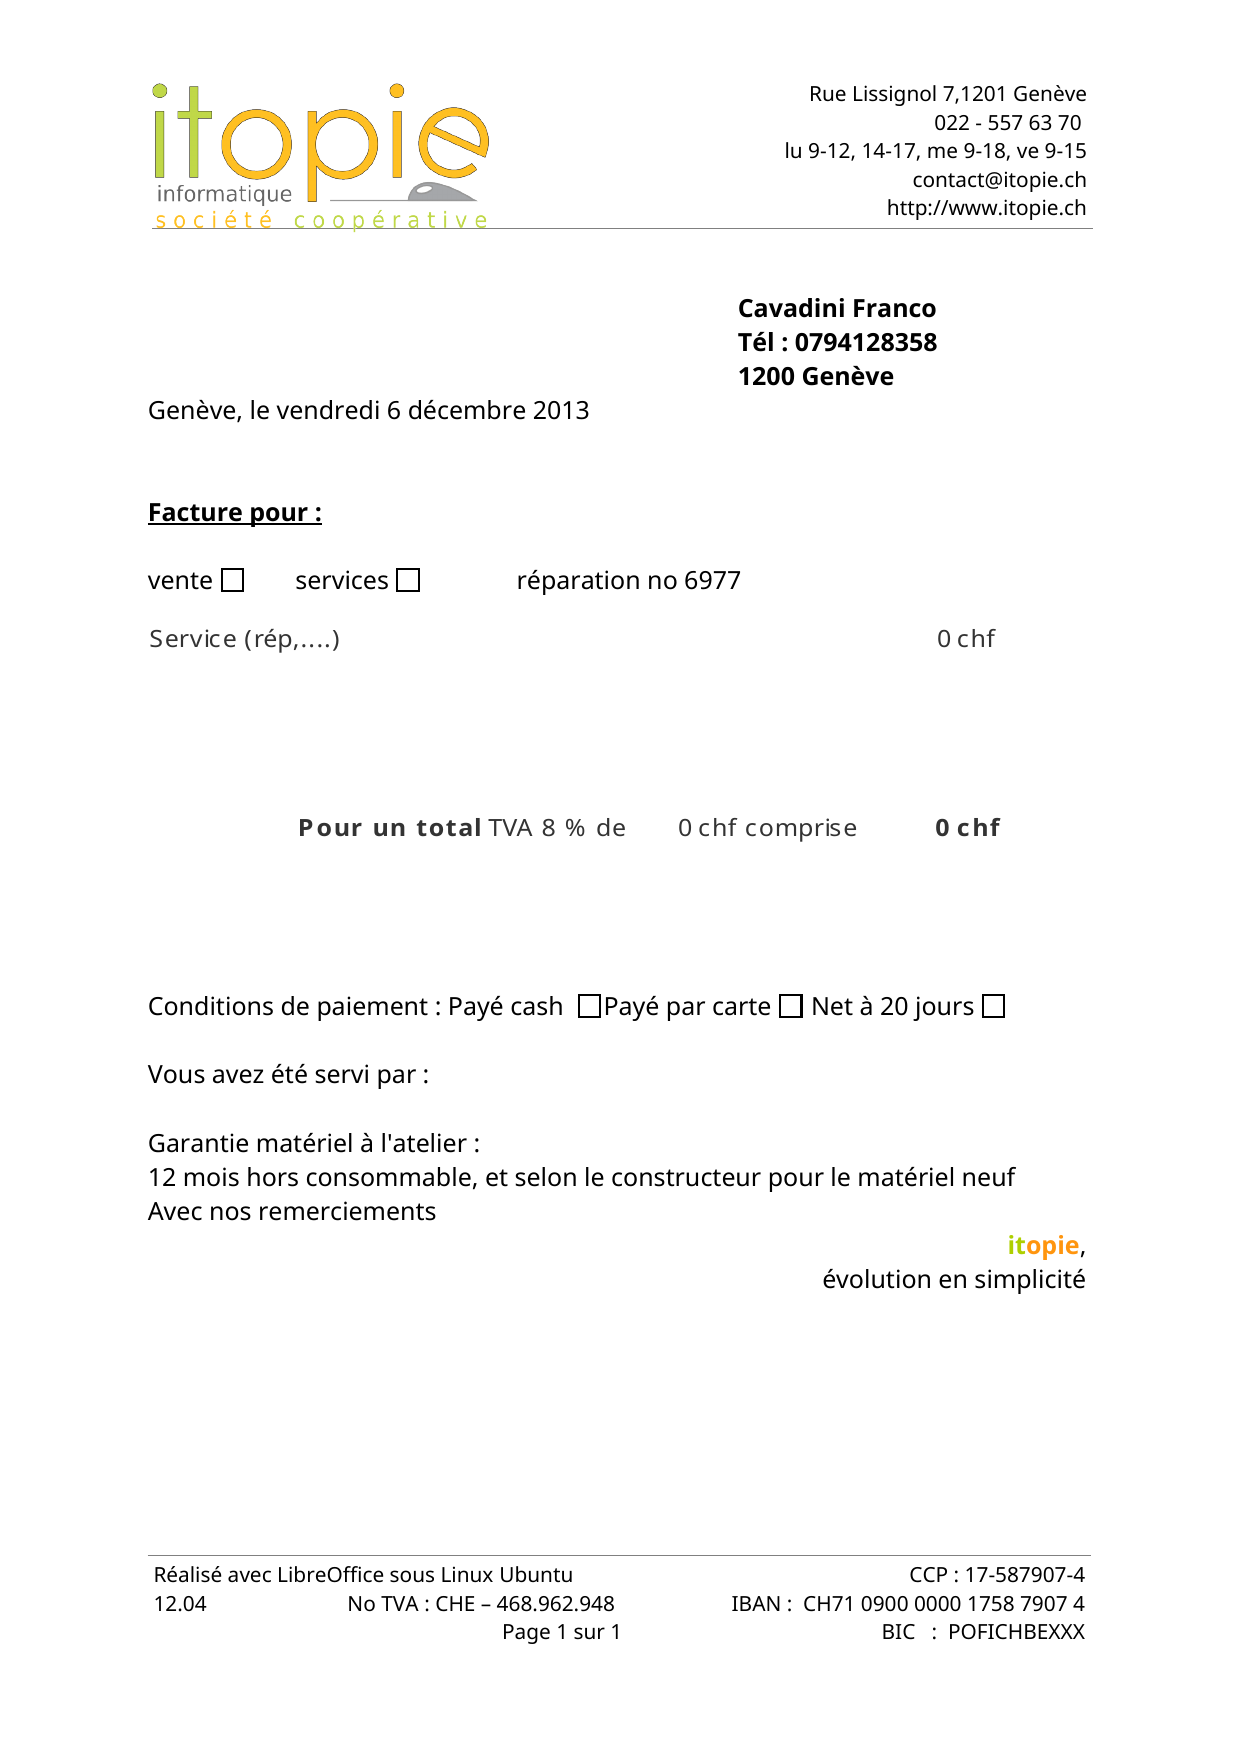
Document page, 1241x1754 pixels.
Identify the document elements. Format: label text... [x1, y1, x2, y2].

text itopie, [148, 1227, 1093, 1262]
text 1200 Genève [148, 358, 1093, 392]
text Avec nos remerciements [148, 1193, 1093, 1227]
text évolution en simplicité [148, 1262, 1093, 1296]
text Conditions de paiement : Payé cash Payé par carte Net à 20 jours [148, 989, 1093, 1023]
text Facture pour : [148, 495, 1093, 529]
text Cavadini Franco [148, 290, 1093, 324]
text Garantie matériel à l'atelier : [148, 1125, 1093, 1159]
text 12 mois hors consommable, et selon le constructeur pour le matériel neuf [148, 1159, 1093, 1193]
text Tél : 0794128358 [148, 324, 1093, 358]
text vente services réparation no 6977 [148, 563, 1093, 597]
text Genève, le vendredi 6 décembre 2013 [148, 392, 1093, 427]
picture [138, 72, 500, 244]
text Vous avez été servi par : [148, 1057, 1093, 1091]
